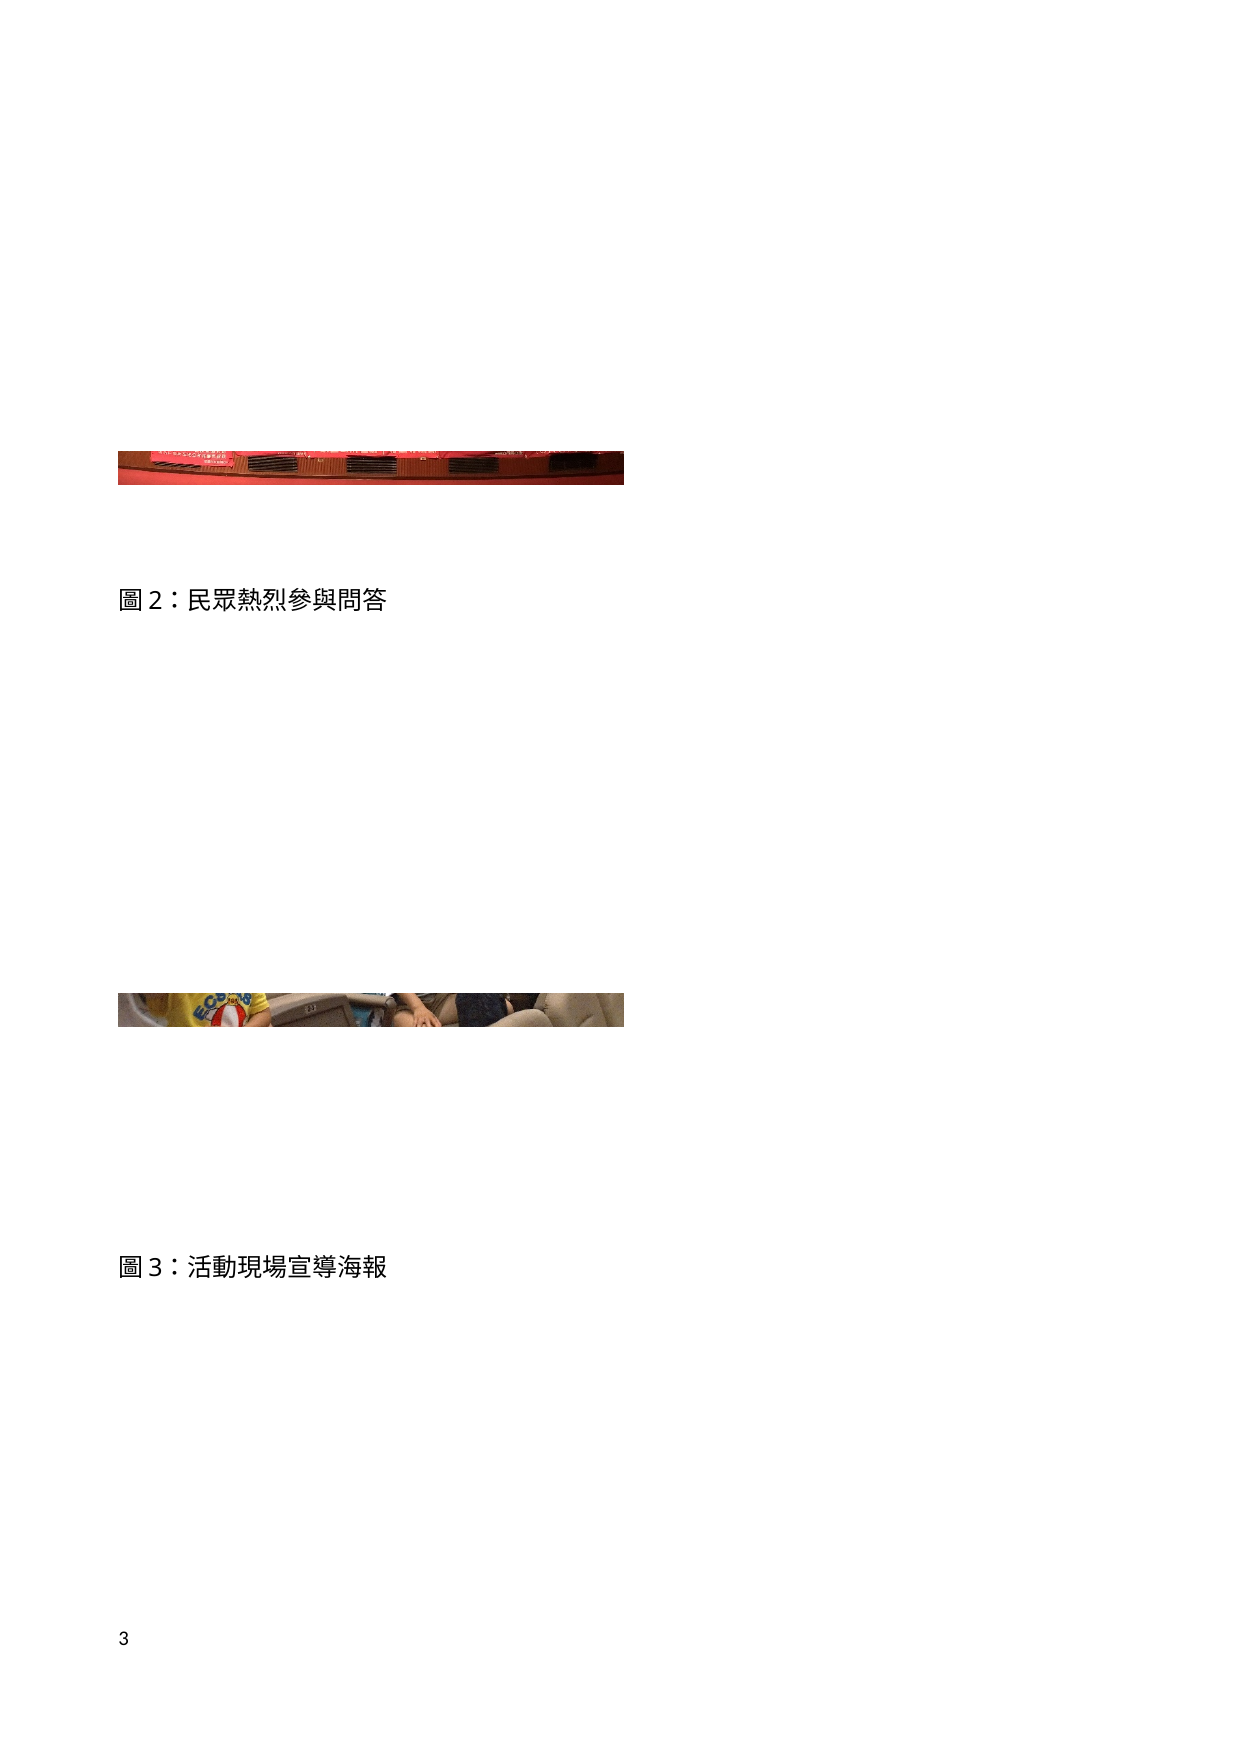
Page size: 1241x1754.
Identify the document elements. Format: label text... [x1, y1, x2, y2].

text 圖2：民眾熱烈參與問答 [118, 576, 1122, 618]
picture [118, 451, 624, 485]
picture [118, 993, 624, 1027]
text 圖3：活動現場宣導海報 [118, 1243, 1122, 1285]
